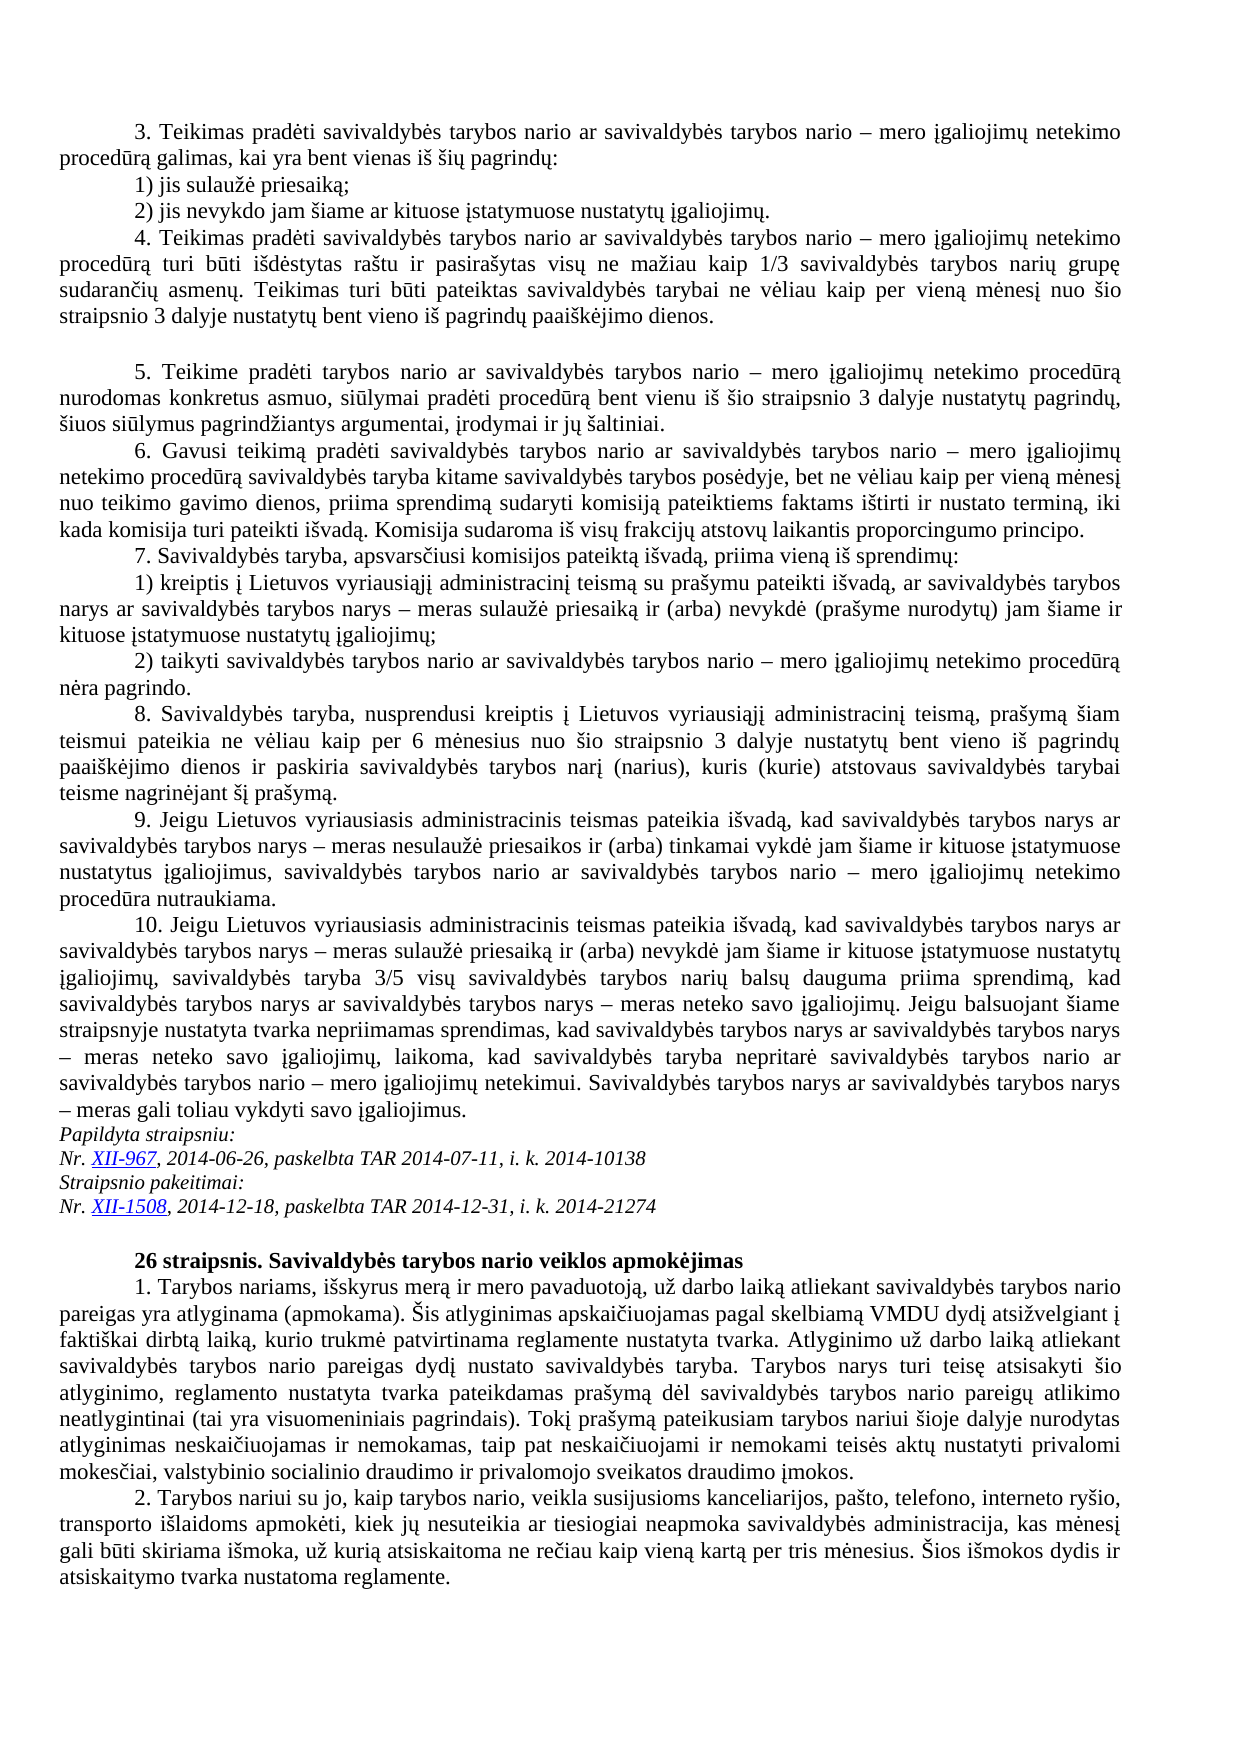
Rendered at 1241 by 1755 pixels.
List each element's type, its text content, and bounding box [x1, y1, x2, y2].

text 1. Tarybos nariams, išskyrus merą ir mero pavaduotoją, už darbo laiką atliekant savivaldybės tarybos nario pareigas yra atlyginama (apmokama). Šis atlyginimas apskaičiuojamas pagal skelbiamą VMDU dydį atsižvelgiant į faktiškai dirbtą laiką, kurio trukmė patvirtinama reglamente nustatyta tvarka. Atlyginimo už darbo laiką atliekant savivaldybės tarybos nario pareigas dydį nustato savivaldybės taryba. Tarybos narys turi teisę atsisakyti šio atlyginimo, reglamento nustatyta tvarka pateikdamas prašymą dėl savivaldybės tarybos nario pareigų atlikimo neatlygintinai (tai yra visuomeniniais pagrindais). Tokį prašymą pateikusiam tarybos nariui šioje dalyje nurodytas atlyginimas neskaičiuojamas ir nemokamas, taip pat neskaičiuojami ir nemokami teisės aktų nustatyti privalomi mokesčiai, valstybinio socialinio draudimo ir privalomojo sveikatos draudimo įmokos. [59, 1273, 1122, 1484]
text Nr. XII-1508, 2014-12-18, paskelbta TAR 2014-12-31, i. k. 2014-21274 [59, 1194, 1122, 1218]
text Straipsnio pakeitimai: [59, 1170, 1122, 1194]
text 26 straipsnis. Savivaldybės tarybos nario veiklos apmokėjimas [59, 1247, 1122, 1273]
text Nr. XII-967, 2014-06-26, paskelbta TAR 2014-07-11, i. k. 2014-10138 [59, 1146, 1122, 1170]
text 2) jis nevykdo jam šiame ar kituose įstatymuose nustatytų įgaliojimų. [59, 197, 1122, 223]
text 8. Savivaldybės taryba, nusprendusi kreiptis į Lietuvos vyriausiąjį administracinį teismą, prašymą šiam teismui pateikia ne vėliau kaip per 6 mėnesius nuo šio straipsnio 3 dalyje nustatytų bent vieno iš pagrindų paaiškėjimo dienos ir paskiria savivaldybės tarybos narį (narius), kuris (kurie) atstovaus savivaldybės tarybai teisme nagrinėjant šį prašymą. [59, 700, 1122, 806]
text 4. Teikimas pradėti savivaldybės tarybos nario ar savivaldybės tarybos nario – mero įgaliojimų netekimo procedūrą turi būti išdėstytas raštu ir pasirašytas visų ne mažiau kaip 1/3 savivaldybės tarybos narių grupę sudarančių asmenų. Teikimas turi būti pateiktas savivaldybės tarybai ne vėliau kaip per vieną mėnesį nuo šio straipsnio 3 dalyje nustatytų bent vieno iš pagrindų paaiškėjimo dienos. [59, 223, 1122, 329]
text 1) jis sulaužė priesaiką; [59, 171, 1122, 197]
text 6. Gavusi teikimą pradėti savivaldybės tarybos nario ar savivaldybės tarybos nario – mero įgaliojimų netekimo procedūrą savivaldybės taryba kitame savivaldybės tarybos posėdyje, bet ne vėliau kaip per vieną mėnesį nuo teikimo gavimo dienos, priima sprendimą sudaryti komisiją pateiktiems faktams ištirti ir nustato terminą, iki kada komisija turi pateikti išvadą. Komisija sudaroma iš visų frakcijų atstovų laikantis proporcingumo principo. [59, 437, 1122, 542]
text 3. Teikimas pradėti savivaldybės tarybos nario ar savivaldybės tarybos nario – mero įgaliojimų netekimo procedūrą galimas, kai yra bent vienas iš šių pagrindų: [59, 118, 1122, 171]
text 1) kreiptis į Lietuvos vyriausiąjį administracinį teismą su prašymu pateikti išvadą, ar savivaldybės tarybos narys ar savivaldybės tarybos narys – meras sulaužė priesaiką ir (arba) nevykdė (prašyme nurodytų) jam šiame ir kituose įstatymuose nustatytų įgaliojimų; [59, 568, 1122, 648]
text 7. Savivaldybės taryba, apsvarsčiusi komisijos pateiktą išvadą, priima vieną iš sprendimų: [59, 542, 1122, 568]
text 2. Tarybos nariui su jo, kaip tarybos nario, veikla susijusioms kanceliarijos, pašto, telefono, interneto ryšio, transporto išlaidoms apmokėti, kiek jų nesuteikia ar tiesiogiai neapmoka savivaldybės administracija, kas mėnesį gali būti skiriama išmoka, už kurią atsiskaitoma ne rečiau kaip vieną kartą per tris mėnesius. Šios išmokos dydis ir atsiskaitymo tvarka nustatoma reglamente. [59, 1484, 1122, 1589]
text 2) taikyti savivaldybės tarybos nario ar savivaldybės tarybos nario – mero įgaliojimų netekimo procedūrą nėra pagrindo. [59, 648, 1122, 700]
text 10. Jeigu Lietuvos vyriausiasis administracinis teismas pateikia išvadą, kad savivaldybės tarybos narys ar savivaldybės tarybos narys – meras sulaužė priesaiką ir (arba) nevykdė jam šiame ir kituose įstatymuose nustatytų įgaliojimų, savivaldybės taryba 3/5 visų savivaldybės tarybos narių balsų dauguma priima sprendimą, kad savivaldybės tarybos narys ar savivaldybės tarybos narys – meras neteko savo įgaliojimų. Jeigu balsuojant šiame straipsnyje nustatyta tvarka nepriimamas sprendimas, kad savivaldybės tarybos narys ar savivaldybės tarybos narys – meras neteko savo įgaliojimų, laikoma, kad savivaldybės taryba nepritarė savivaldybės tarybos nario ar savivaldybės tarybos nario – mero įgaliojimų netekimui. Savivaldybės tarybos narys ar savivaldybės tarybos narys – meras gali toliau vykdyti savo įgaliojimus. [59, 911, 1122, 1122]
text 5. Teikime pradėti tarybos nario ar savivaldybės tarybos nario – mero įgaliojimų netekimo procedūrą nurodomas konkretus asmuo, siūlymai pradėti procedūrą bent vienu iš šio straipsnio 3 dalyje nustatytų pagrindų, šiuos siūlymus pagrindžiantys argumentai, įrodymai ir jų šaltiniai. [59, 358, 1122, 437]
text 9. Jeigu Lietuvos vyriausiasis administracinis teismas pateikia išvadą, kad savivaldybės tarybos narys ar savivaldybės tarybos narys – meras nesulaužė priesaikos ir (arba) tinkamai vykdė jam šiame ir kituose įstatymuose nustatytus įgaliojimus, savivaldybės tarybos nario ar savivaldybės tarybos nario – mero įgaliojimų netekimo procedūra nutraukiama. [59, 806, 1122, 911]
text Papildyta straipsniu: [59, 1122, 1122, 1146]
